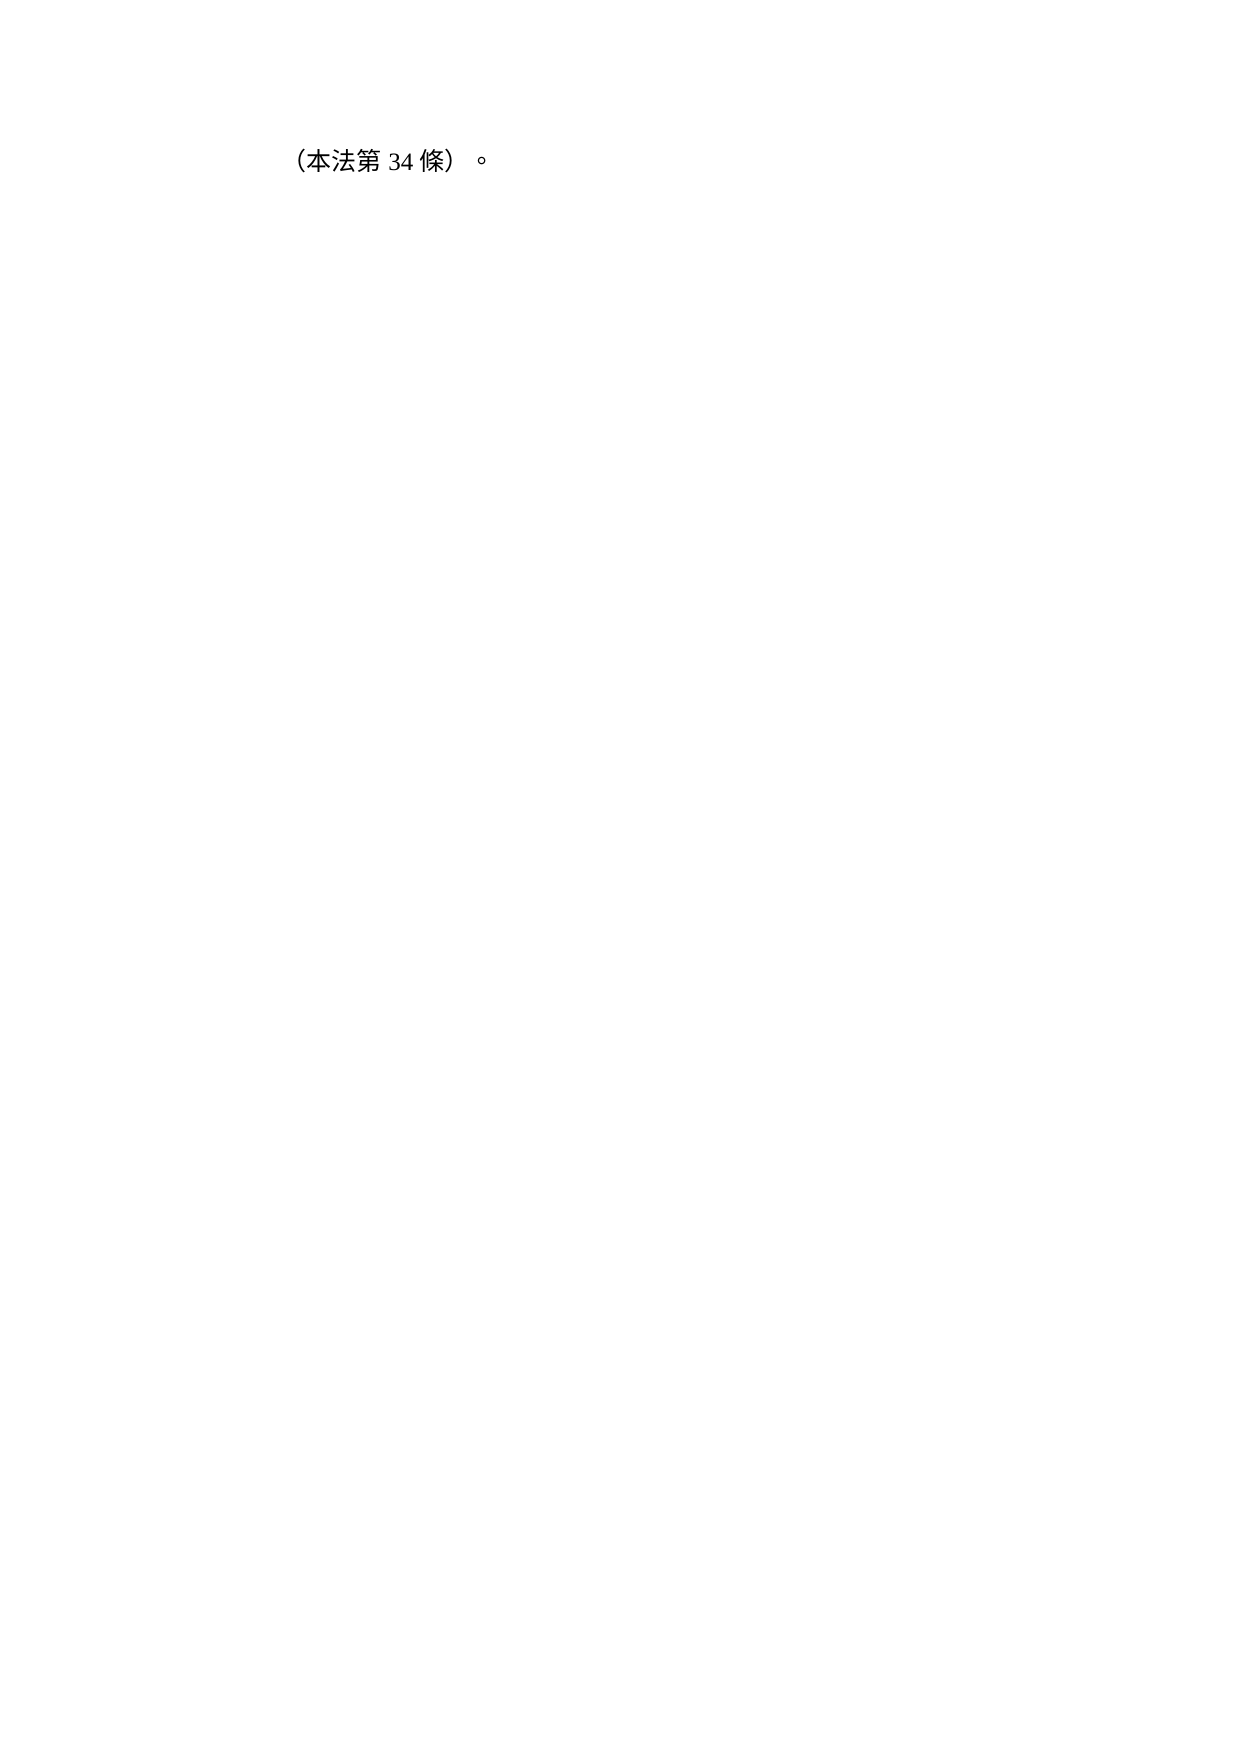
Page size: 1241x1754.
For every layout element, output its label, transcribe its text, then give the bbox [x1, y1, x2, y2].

list （本法第 34 條）。 [165, 142, 1137, 178]
